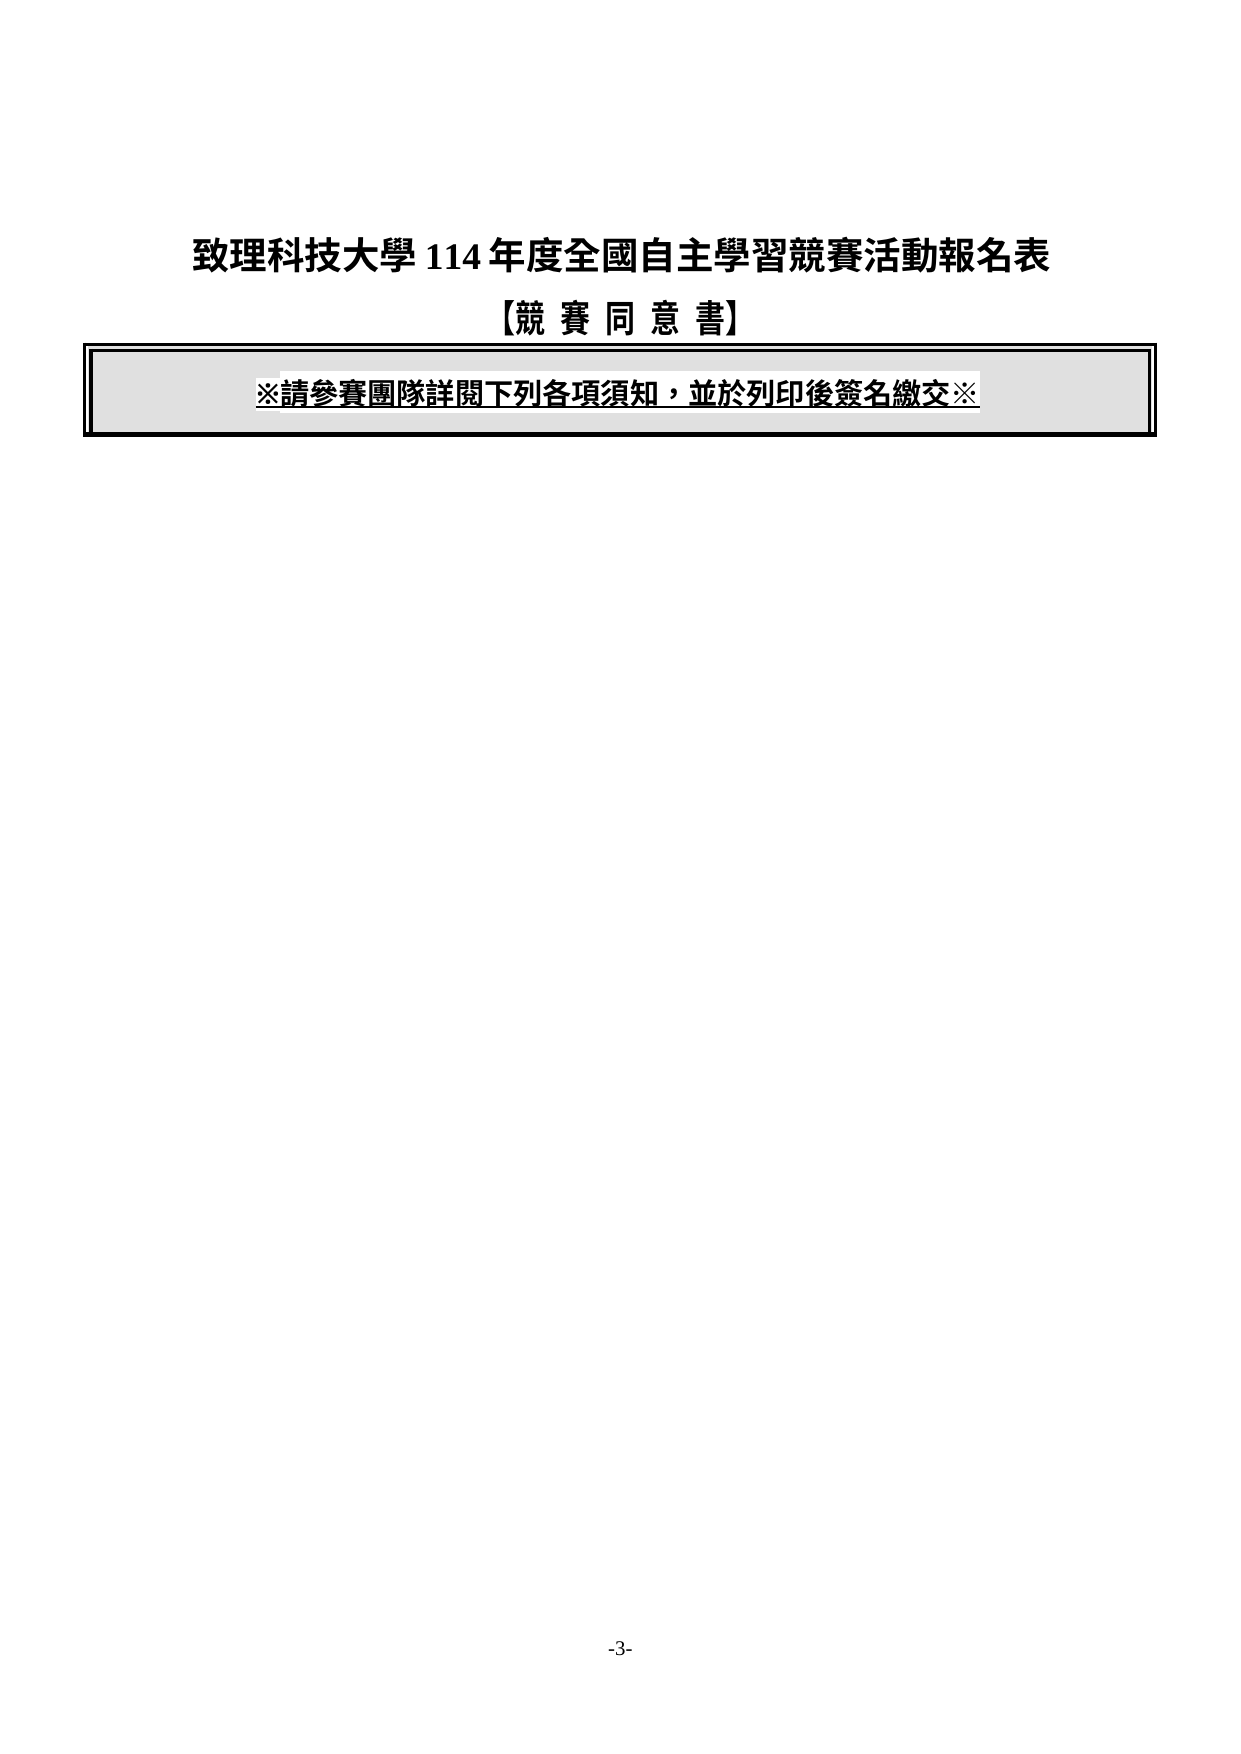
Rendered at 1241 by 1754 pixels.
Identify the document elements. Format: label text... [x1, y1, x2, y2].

table_header ※請參賽團隊詳閱下列各項須知，並於列印後簽名繳交※ [88, 346, 1152, 432]
text 致理科技大學114年度全國自主學習競賽活動報名表 [100, 211, 1142, 274]
text 【競 賽 同 意 書】 [100, 274, 1140, 336]
